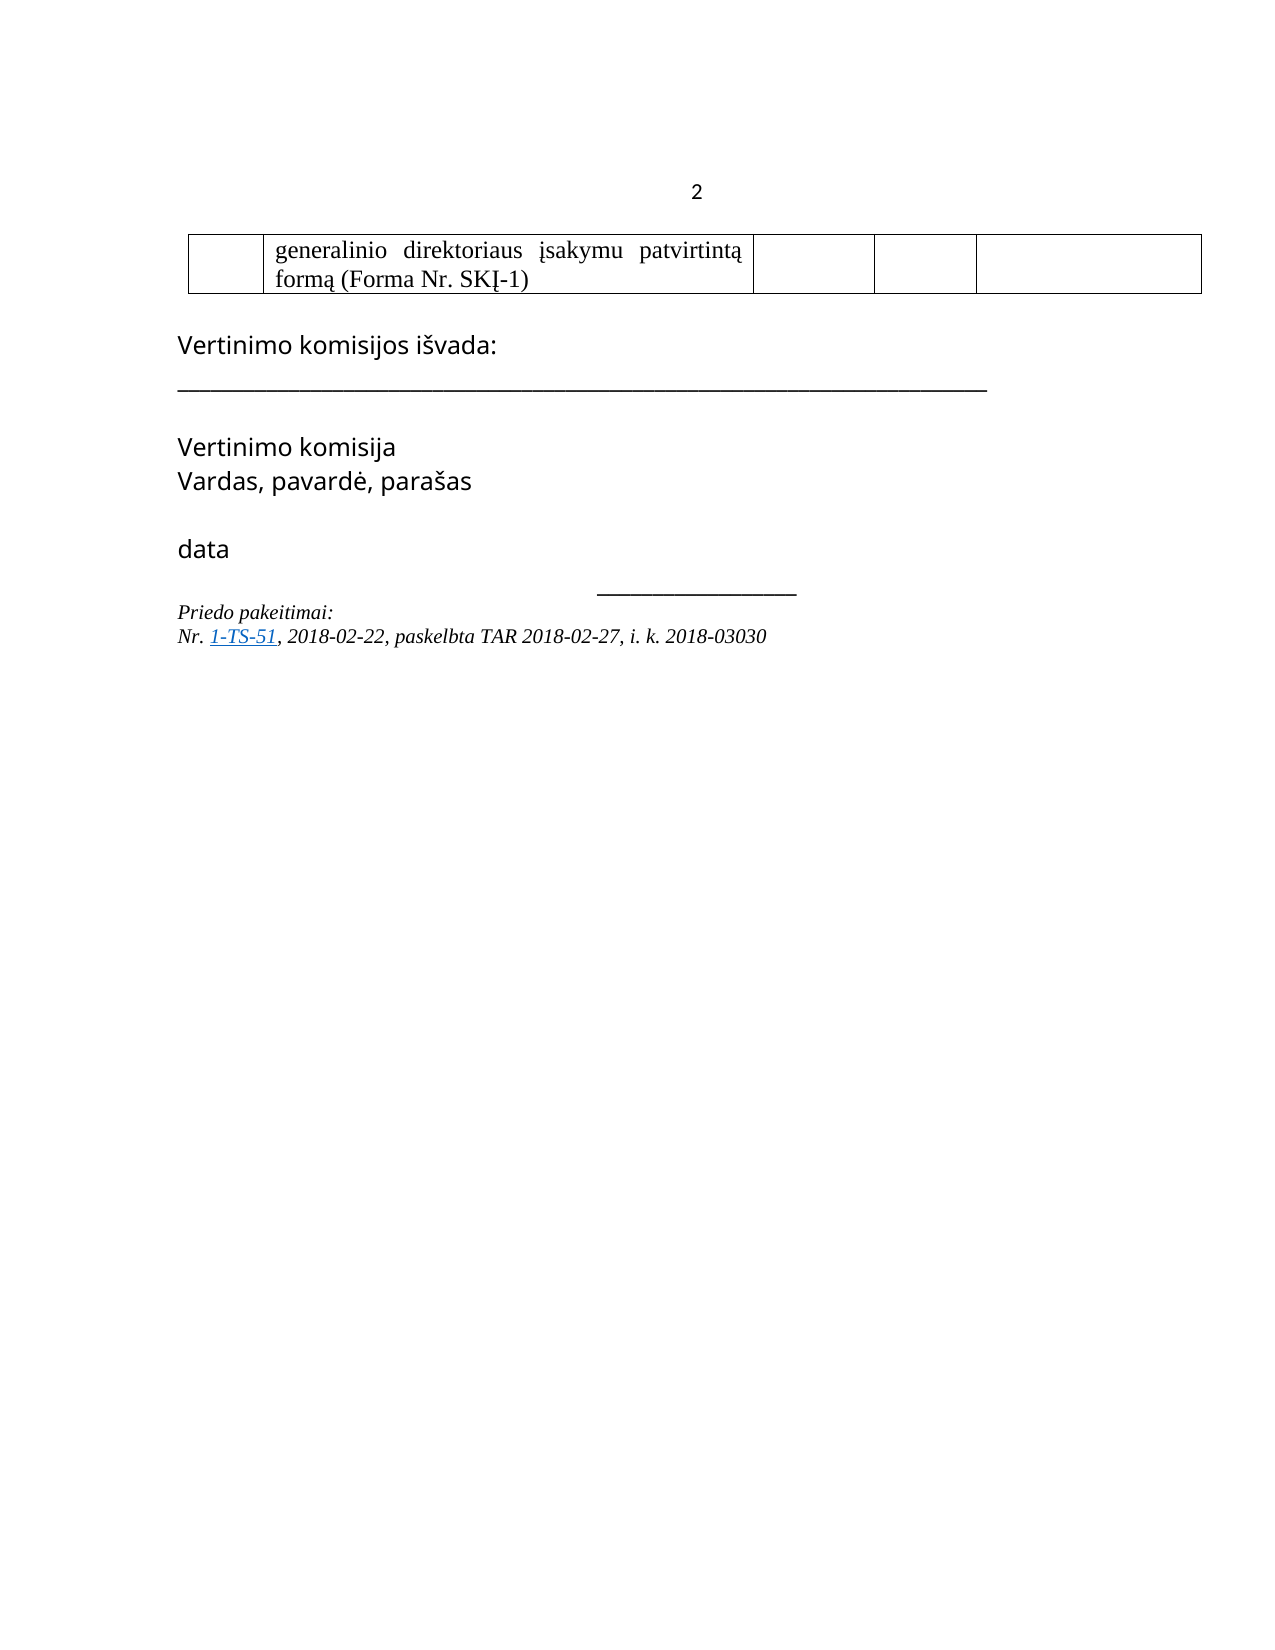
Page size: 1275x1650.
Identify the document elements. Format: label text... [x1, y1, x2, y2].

table_cell [875, 235, 976, 292]
table_cell generalinio direktoriaus įsakymu patvirtintą formą (Forma Nr. SKĮ-1) [264, 235, 753, 292]
table_cell [754, 235, 874, 292]
text _________________________________________________________________________ [177, 362, 1216, 396]
text data [177, 532, 1216, 566]
text Vertinimo komisijos išvada: [177, 328, 1216, 362]
text Priedo pakeitimai: [177, 600, 1216, 624]
text Vardas, pavardė, parašas [177, 464, 1216, 498]
table_cell [189, 235, 263, 292]
text Nr. 1-TS-51, 2018-02-22, paskelbta TAR 2018-02-27, i. k. 2018-03030 [177, 624, 1216, 648]
text __________________ [177, 566, 1216, 600]
text Vertinimo komisija [177, 430, 1216, 464]
table_cell [977, 235, 1201, 292]
